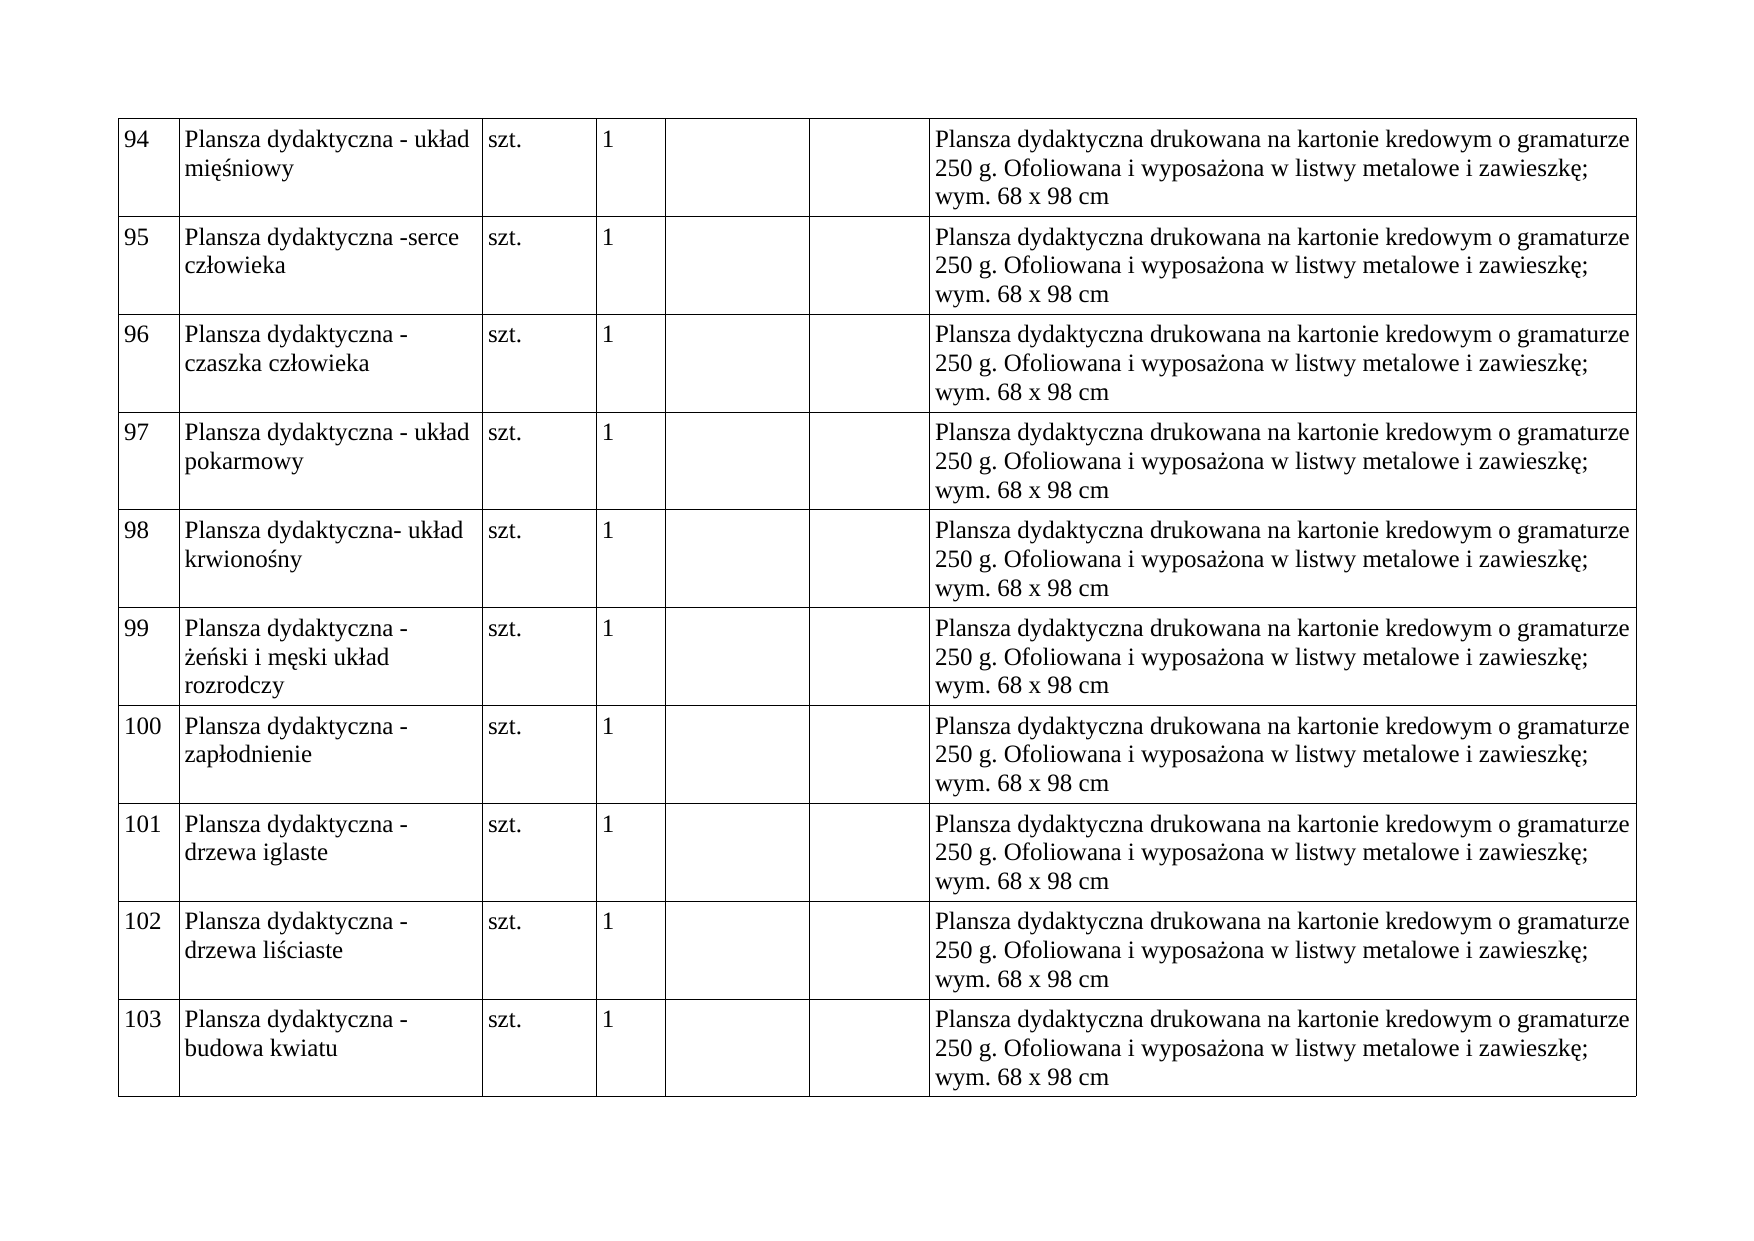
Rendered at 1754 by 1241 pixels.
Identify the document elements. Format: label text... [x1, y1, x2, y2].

table_cell szt. [483, 902, 596, 998]
table_cell 1 [597, 902, 665, 998]
table_cell [810, 706, 929, 803]
table_cell szt. [483, 608, 596, 705]
table_cell [810, 902, 929, 998]
table_cell [810, 217, 929, 314]
table_cell 103 [119, 1000, 179, 1096]
table_cell 99 [119, 608, 179, 705]
table_cell 1 [597, 804, 665, 901]
table_cell 95 [119, 217, 179, 314]
table_cell [666, 119, 809, 216]
table_cell Plansza dydaktyczna - układ mięśniowy [180, 119, 482, 216]
table_cell szt. [483, 706, 596, 803]
table_cell 94 [119, 119, 179, 216]
table_cell Plansza dydaktyczna- układ krwionośny [180, 510, 482, 607]
table_cell [810, 119, 929, 216]
table_cell 97 [119, 413, 179, 509]
table_cell Plansza dydaktyczna - drzewa liściaste [180, 902, 482, 998]
table_cell szt. [483, 1000, 596, 1096]
table_cell szt. [483, 413, 596, 509]
table_cell szt. [483, 119, 596, 216]
table_cell [666, 315, 809, 412]
table_cell 1 [597, 119, 665, 216]
table_cell Plansza dydaktyczna - budowa kwiatu [180, 1000, 482, 1096]
table_cell [810, 510, 929, 607]
table_cell Plansza dydaktyczna drukowana na kartonie kredowym o gramaturze 250 g. Ofoliowana i wyposażona w listwy metalowe i zawieszkę; wym. 68 x 98 cm [930, 902, 1636, 998]
table_cell Plansza dydaktyczna drukowana na kartonie kredowym o gramaturze 250 g. Ofoliowana i wyposażona w listwy metalowe i zawieszkę; wym. 68 x 98 cm [930, 706, 1636, 803]
table_cell Plansza dydaktyczna drukowana na kartonie kredowym o gramaturze 250 g. Ofoliowana i wyposażona w listwy metalowe i zawieszkę; wym. 68 x 98 cm [930, 217, 1636, 314]
table_cell szt. [483, 804, 596, 901]
table_cell Plansza dydaktyczna drukowana na kartonie kredowym o gramaturze 250 g. Ofoliowana i wyposażona w listwy metalowe i zawieszkę; wym. 68 x 98 cm [930, 804, 1636, 901]
table_cell Plansza dydaktyczna - czaszka człowieka [180, 315, 482, 412]
table_cell Plansza dydaktyczna drukowana na kartonie kredowym o gramaturze 250 g. Ofoliowana i wyposażona w listwy metalowe i zawieszkę; wym. 68 x 98 cm [930, 119, 1636, 216]
table_cell 1 [597, 608, 665, 705]
table_cell 1 [597, 1000, 665, 1096]
table_cell [810, 413, 929, 509]
table_cell 1 [597, 413, 665, 509]
table_cell [666, 413, 809, 509]
table_cell Plansza dydaktyczna drukowana na kartonie kredowym o gramaturze 250 g. Ofoliowana i wyposażona w listwy metalowe i zawieszkę; wym. 68 x 98 cm [930, 413, 1636, 509]
table_cell 96 [119, 315, 179, 412]
table_cell 101 [119, 804, 179, 901]
table_cell 1 [597, 315, 665, 412]
table_cell Plansza dydaktyczna drukowana na kartonie kredowym o gramaturze 250 g. Ofoliowana i wyposażona w listwy metalowe i zawieszkę; wym. 68 x 98 cm [930, 608, 1636, 705]
table_cell [666, 510, 809, 607]
table_cell szt. [483, 315, 596, 412]
table_cell [810, 315, 929, 412]
table_cell [666, 217, 809, 314]
table_cell [666, 1000, 809, 1096]
table_cell [810, 1000, 929, 1096]
table_cell szt. [483, 510, 596, 607]
table_cell [666, 902, 809, 998]
table_cell 98 [119, 510, 179, 607]
table_cell Plansza dydaktyczna - drzewa iglaste [180, 804, 482, 901]
table_cell [810, 608, 929, 705]
table_cell [810, 804, 929, 901]
table_cell [666, 804, 809, 901]
table_cell [666, 706, 809, 803]
table_cell Plansza dydaktyczna -serce człowieka [180, 217, 482, 314]
table_cell 100 [119, 706, 179, 803]
table_cell 1 [597, 217, 665, 314]
table_cell Plansza dydaktyczna - układ pokarmowy [180, 413, 482, 509]
table_cell Plansza dydaktyczna - żeński i męski układ rozrodczy [180, 608, 482, 705]
table_cell 1 [597, 510, 665, 607]
table_cell Plansza dydaktyczna drukowana na kartonie kredowym o gramaturze 250 g. Ofoliowana i wyposażona w listwy metalowe i zawieszkę; wym. 68 x 98 cm [930, 510, 1636, 607]
table_cell Plansza dydaktyczna drukowana na kartonie kredowym o gramaturze 250 g. Ofoliowana i wyposażona w listwy metalowe i zawieszkę; wym. 68 x 98 cm [930, 1000, 1636, 1096]
table_cell Plansza dydaktyczna - zapłodnienie [180, 706, 482, 803]
table_cell 102 [119, 902, 179, 998]
table_cell Plansza dydaktyczna drukowana na kartonie kredowym o gramaturze 250 g. Ofoliowana i wyposażona w listwy metalowe i zawieszkę; wym. 68 x 98 cm [930, 315, 1636, 412]
table_cell 1 [597, 706, 665, 803]
table_cell szt. [483, 217, 596, 314]
table_cell [666, 608, 809, 705]
